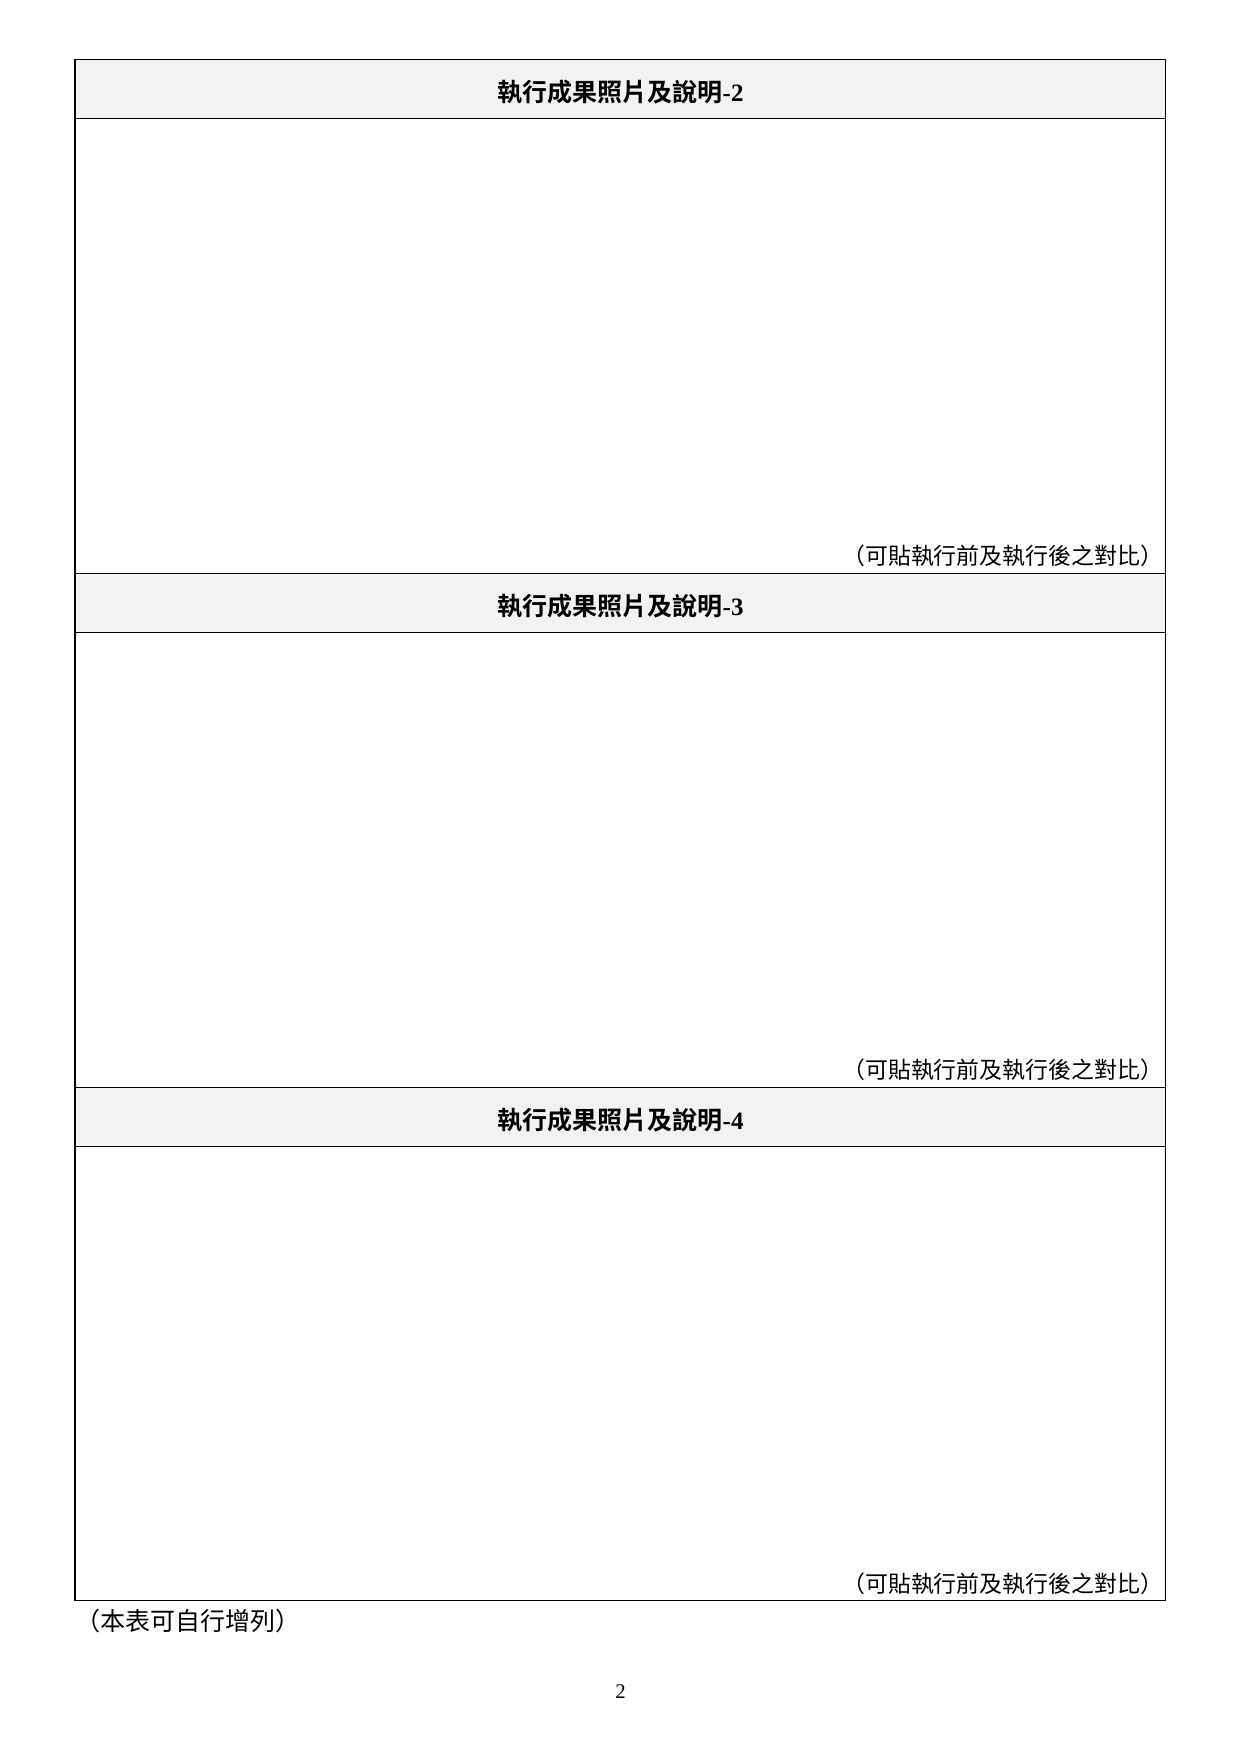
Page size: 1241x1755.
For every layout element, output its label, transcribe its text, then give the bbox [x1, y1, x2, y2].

text （本表可自行增列） [75, 1601, 1166, 1638]
table_cell （可貼執行前及執行後之對比） [76, 1147, 1165, 1600]
table_cell 執行成果照片及說明-2 [76, 60, 1165, 118]
table_cell 執行成果照片及說明-3 [76, 574, 1165, 632]
table_cell （可貼執行前及執行後之對比） [76, 633, 1165, 1087]
table_cell （可貼執行前及執行後之對比） [76, 119, 1165, 573]
table_cell 執行成果照片及說明-4 [76, 1088, 1165, 1146]
